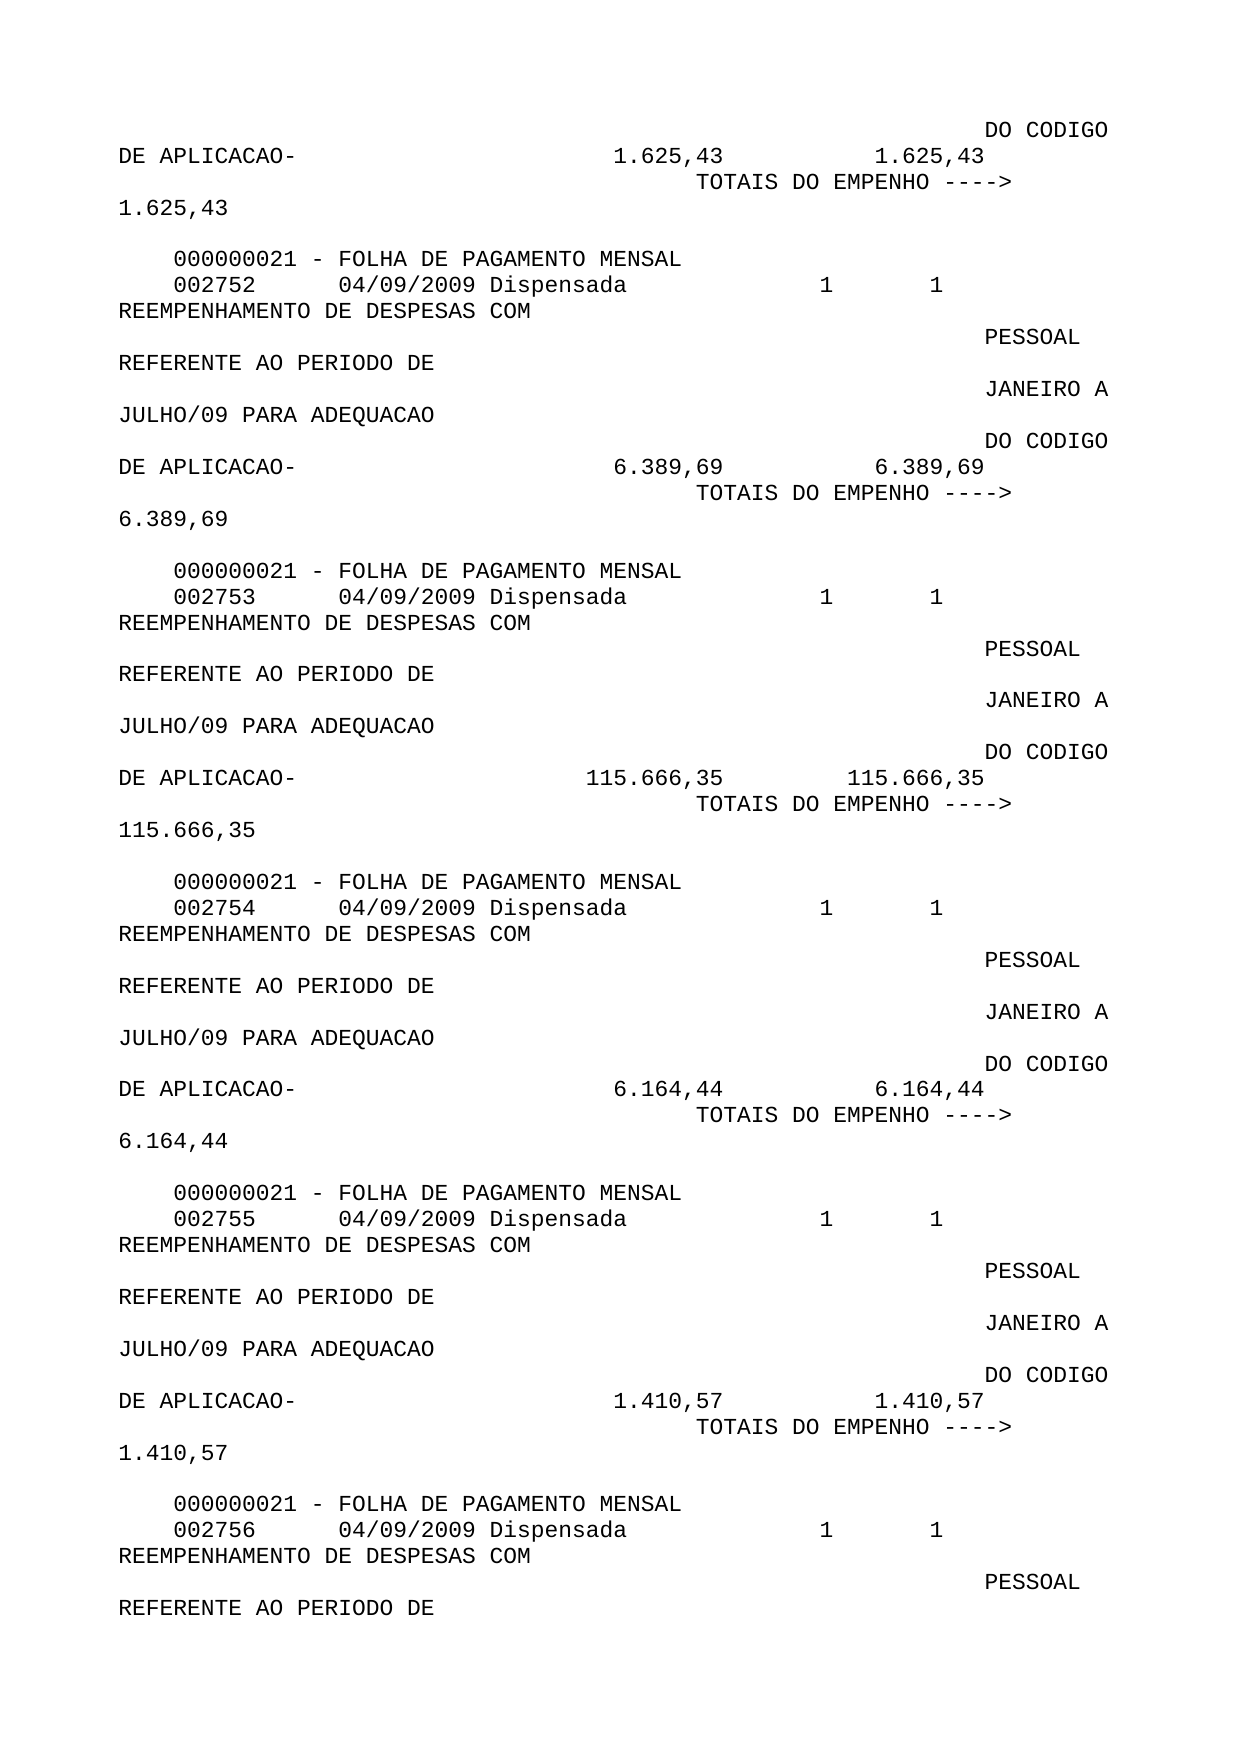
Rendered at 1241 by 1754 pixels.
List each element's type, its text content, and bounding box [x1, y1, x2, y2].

text 002756 04/09/2009 Dispensada 1 1 REEMPENHAMENTO DE DESPESAS COM [118, 1519, 1122, 1571]
text 002752 04/09/2009 Dispensada 1 1 REEMPENHAMENTO DE DESPESAS COM [118, 274, 1122, 326]
text 000000021 - FOLHA DE PAGAMENTO MENSAL [118, 248, 1122, 274]
text JANEIRO A JULHO/09 PARA ADEQUACAO [118, 1311, 1122, 1363]
text TOTAIS DO EMPENHO ----> 6.164,44 [118, 1104, 1122, 1156]
text DO CODIGO DE APLICACAO- 6.164,44 6.164,44 [118, 1052, 1122, 1104]
text DO CODIGO DE APLICACAO- 1.625,43 1.625,43 [118, 118, 1122, 170]
text PESSOAL REFERENTE AO PERIODO DE [118, 326, 1122, 377]
text JANEIRO A JULHO/09 PARA ADEQUACAO [118, 1000, 1122, 1052]
text TOTAIS DO EMPENHO ----> 1.410,57 [118, 1415, 1122, 1467]
text DO CODIGO DE APLICACAO- 1.410,57 1.410,57 [118, 1363, 1122, 1415]
text TOTAIS DO EMPENHO ----> 6.389,69 [118, 481, 1122, 533]
text PESSOAL REFERENTE AO PERIODO DE [118, 948, 1122, 1000]
text 002754 04/09/2009 Dispensada 1 1 REEMPENHAMENTO DE DESPESAS COM [118, 896, 1122, 948]
text TOTAIS DO EMPENHO ----> 1.625,43 [118, 170, 1122, 222]
text TOTAIS DO EMPENHO ----> 115.666,35 [118, 792, 1122, 844]
text JANEIRO A JULHO/09 PARA ADEQUACAO [118, 689, 1122, 741]
text PESSOAL REFERENTE AO PERIODO DE [118, 1571, 1122, 1622]
text 000000021 - FOLHA DE PAGAMENTO MENSAL [118, 1493, 1122, 1519]
text PESSOAL REFERENTE AO PERIODO DE [118, 637, 1122, 689]
text 002755 04/09/2009 Dispensada 1 1 REEMPENHAMENTO DE DESPESAS COM [118, 1207, 1122, 1259]
text 002753 04/09/2009 Dispensada 1 1 REEMPENHAMENTO DE DESPESAS COM [118, 585, 1122, 637]
text 000000021 - FOLHA DE PAGAMENTO MENSAL [118, 870, 1122, 896]
text PESSOAL REFERENTE AO PERIODO DE [118, 1259, 1122, 1311]
text 000000021 - FOLHA DE PAGAMENTO MENSAL [118, 559, 1122, 585]
text JANEIRO A JULHO/09 PARA ADEQUACAO [118, 377, 1122, 429]
text DO CODIGO DE APLICACAO- 115.666,35 115.666,35 [118, 741, 1122, 792]
text DO CODIGO DE APLICACAO- 6.389,69 6.389,69 [118, 429, 1122, 481]
text 000000021 - FOLHA DE PAGAMENTO MENSAL [118, 1182, 1122, 1207]
